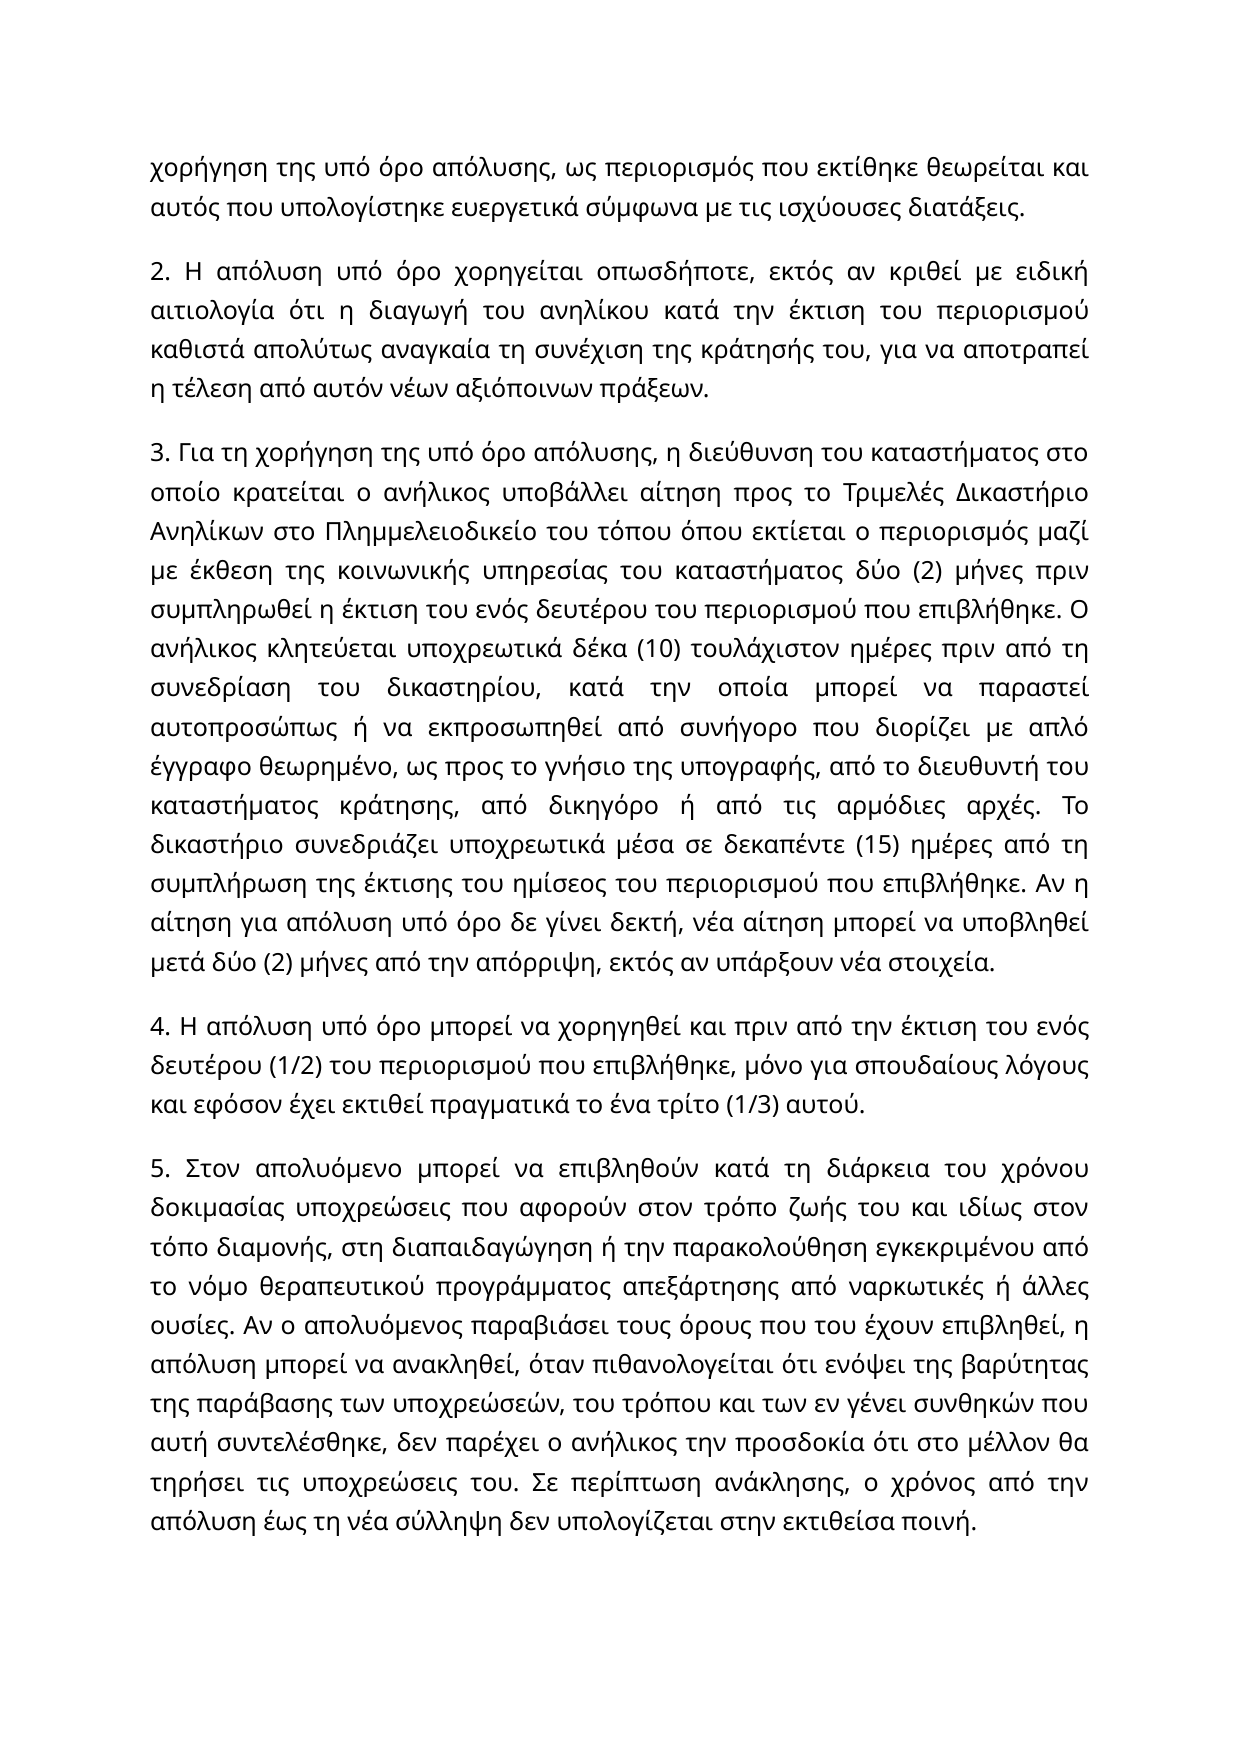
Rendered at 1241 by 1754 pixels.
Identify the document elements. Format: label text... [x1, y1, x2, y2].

text 5. Στον απολυόμενο μπορεί να επιβληθούν κατά τη διάρκεια του χρόνου δοκιμασίας υποχρεώσεις που αφορούν στον τρόπο ζωής του και ιδίως στον τόπο διαμονής, στη διαπαιδαγώγηση ή την παρακολούθηση εγκεκριμένου από το νόμο θεραπευτικού προγράμματος απεξάρτησης από ναρκωτικές ή άλλες ουσίες. Αν ο απολυόμενος παραβιάσει τους όρους που του έχουν επιβληθεί, η απόλυση μπορεί να ανακληθεί, όταν πιθανολογείται ότι ενόψει της βαρύτητας της παράβασης των υποχρεώσεών, του τρόπου και των εν γένει συνθηκών που αυτή συντελέσθηκε, δεν παρέχει ο ανήλικος την προσδοκία ότι στο μέλλον θα τηρήσει τις υποχρεώσεις του. Σε περίπτωση ανάκλησης, ο χρόνος από την απόλυση έως τη νέα σύλληψη δεν υπολογίζεται στην εκτιθείσα ποινή. [150, 1151, 1090, 1537]
text χορήγηση της υπό όρο απόλυσης, ως περιορισμός που εκτίθηκε θεωρείται και αυτός που υπολογίστηκε ευεργετικά σύμφωνα με τις ισχύουσες διατάξεις. [150, 150, 1090, 223]
text 2. Η απόλυση υπό όρο χορηγείται οπωσδήποτε, εκτός αν κριθεί με ειδική αιτιολογία ότι η διαγωγή του ανηλίκου κατά την έκτιση του περιορισμού καθιστά απολύτως αναγκαία τη συνέχιση της κράτησής του, για να αποτραπεί η τέλεση από αυτόν νέων αξιόποινων πράξεων. [150, 253, 1090, 405]
text 4. Η απόλυση υπό όρο μπορεί να χορηγηθεί και πριν από την έκτιση του ενός δευτέρου (1/2) του περιορισμού που επιβλήθηκε, μόνο για σπουδαίους λόγους και εφόσον έχει εκτιθεί πραγματικά το ένα τρίτο (1/3) αυτού. [150, 1008, 1090, 1121]
text 3. Για τη χορήγηση της υπό όρο απόλυσης, η διεύθυνση του καταστήματος στο οποίο κρατείται ο ανήλικος υποβάλλει αίτηση προς το Τριμελές Δικαστήριο Ανηλίκων στο Πλημμελειοδικείο του τόπου όπου εκτίεται ο περιορισμός μαζί με έκθεση της κοινωνικής υπηρεσίας του καταστήματος δύο (2) μήνες πριν συμπληρωθεί η έκτιση του ενός δευτέρου του περιορισμού που επιβλήθηκε. Ο ανήλικος κλητεύεται υποχρεωτικά δέκα (10) τουλάχιστον ημέρες πριν από τη συνεδρίαση του δικαστηρίου, κατά την οποία μπορεί να παραστεί αυτοπροσώπως ή να εκπροσωπηθεί από συνήγορο που διορίζει με απλό έγγραφο θεωρημένο, ως προς το γνήσιο της υπογραφής, από το διευθυντή του καταστήματος κράτησης, από δικηγόρο ή από τις αρμόδιες αρχές. Το δικαστήριο συνεδριάζει υποχρεωτικά μέσα σε δεκαπέντε (15) ημέρες από τη συμπλήρωση της έκτισης του ημίσεος του περιορισμού που επιβλήθηκε. Αν η αίτηση για απόλυση υπό όρο δε γίνει δεκτή, νέα αίτηση μπορεί να υποβληθεί μετά δύο (2) μήνες από την απόρριψη, εκτός αν υπάρξουν νέα στοιχεία. [150, 435, 1090, 978]
